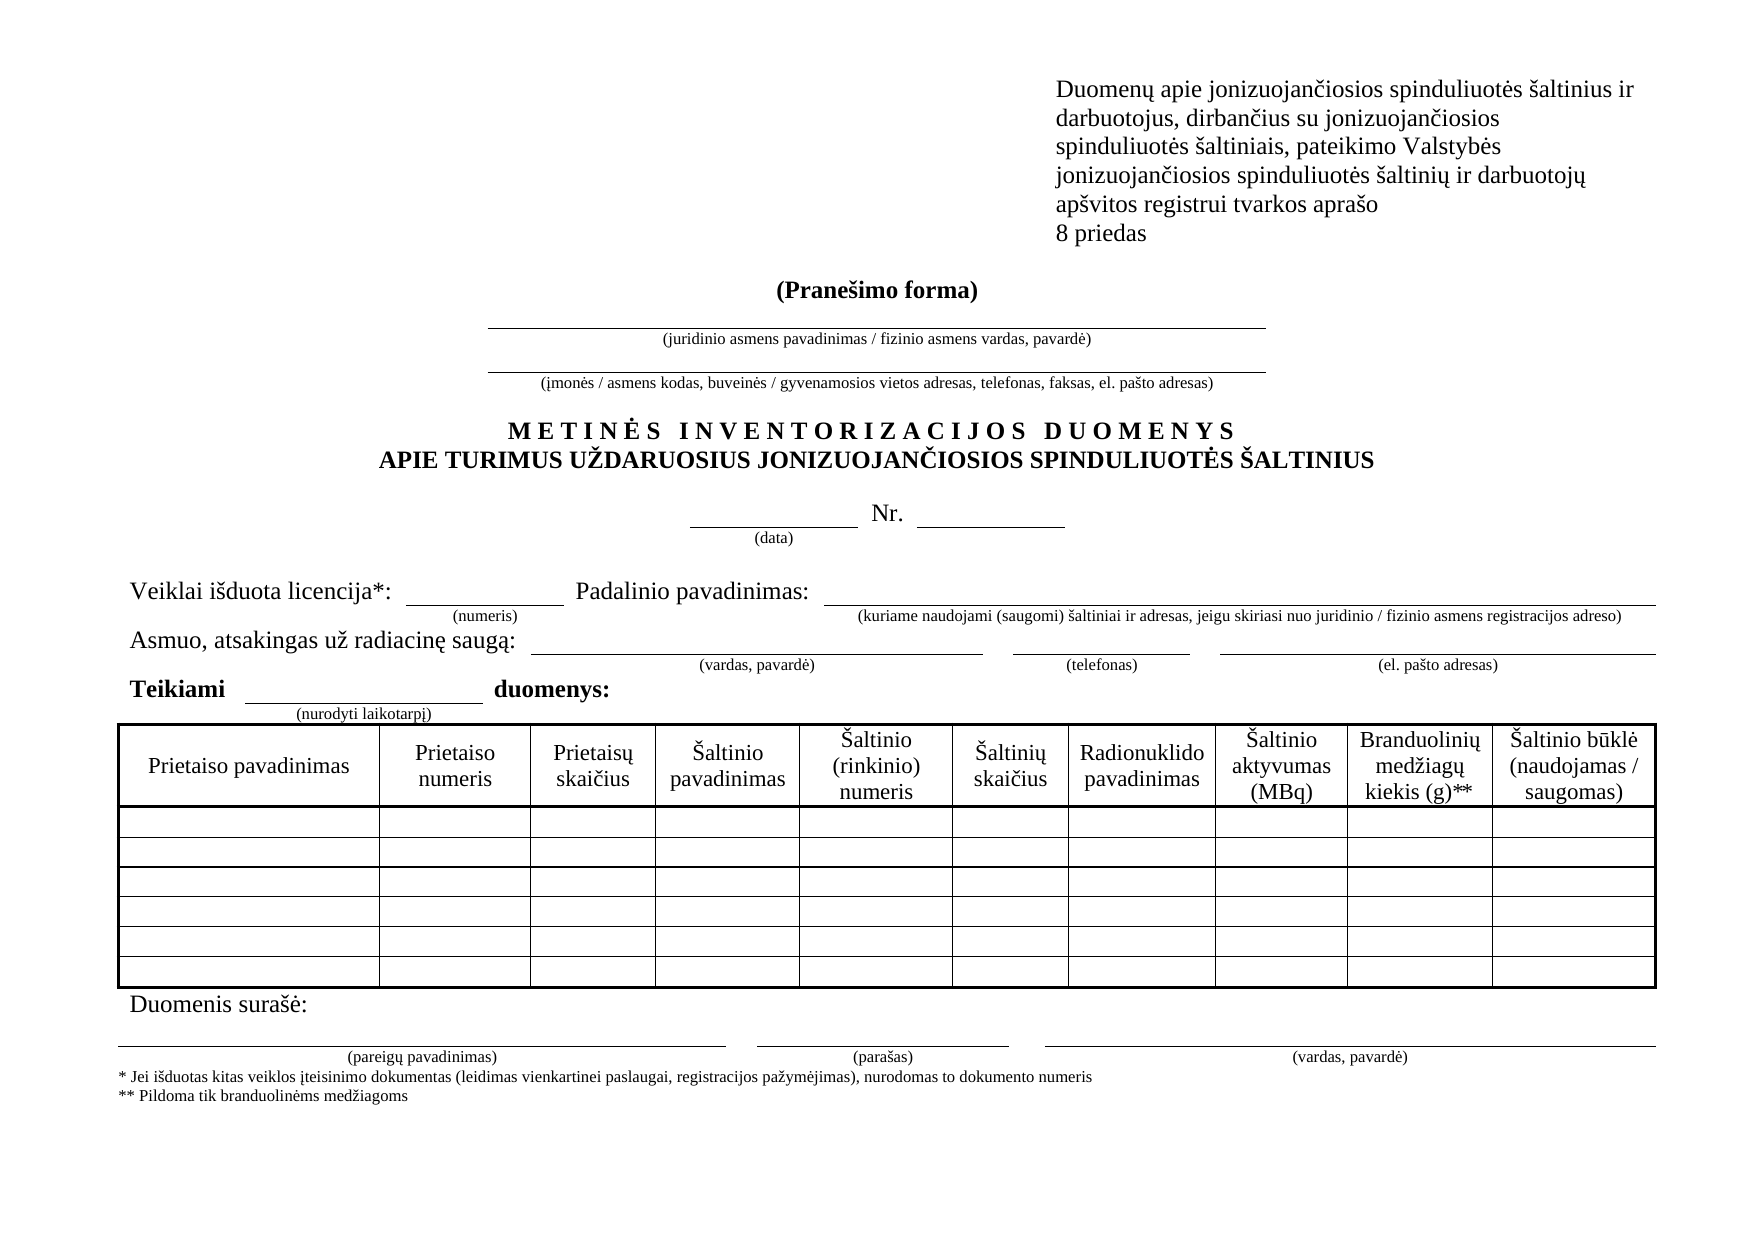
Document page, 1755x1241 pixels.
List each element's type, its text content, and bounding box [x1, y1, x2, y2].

table_cell [726, 1018, 757, 1046]
table_cell [953, 897, 1068, 926]
table_header (įmonės / asmens kodas, buveinės / gyvenamosios vietos adresas, telefonas, faksas, el. pašto adresas) [488, 373, 1266, 392]
table_cell [1493, 927, 1654, 956]
table_cell [245, 674, 482, 702]
table_cell [1069, 868, 1215, 896]
table_cell [1216, 808, 1347, 837]
table_cell [1069, 838, 1215, 866]
table_cell [656, 897, 799, 926]
table_cell (el. pašto adresas) [1220, 655, 1656, 674]
table_cell [1069, 897, 1215, 926]
table_cell (vardas, pavardė) [1045, 1047, 1656, 1066]
table_cell [380, 838, 530, 866]
table_cell [564, 605, 824, 625]
table_cell [656, 957, 799, 986]
table_cell [333, 989, 1656, 1017]
table_cell [1348, 927, 1492, 956]
table_cell [1190, 654, 1220, 674]
text Duomenų apie jonizuojančiosios spinduliuotės šaltinius ir darbuotojus, dirbančius su jonizuojančiosios spinduliuotės šaltiniais, pateikimo Valstybės jonizuojančiosios spinduliuotės šaltinių ir darbuotojų apšvitos registrui tvarkos aprašo [1056, 74, 1636, 218]
table_cell [531, 625, 983, 653]
table_cell [531, 957, 655, 986]
table_cell (vardas, pavardė) [531, 655, 983, 674]
table_cell [1045, 1018, 1656, 1046]
table_cell [1009, 1018, 1045, 1046]
table_cell [917, 528, 1064, 547]
table_cell [983, 625, 1013, 653]
table_cell [953, 838, 1068, 866]
table_cell [858, 527, 917, 547]
text ** Pildoma tik branduolinėms medžiagoms [118, 1086, 1636, 1105]
table_cell [800, 838, 952, 866]
table_header [824, 576, 1656, 604]
table_header [406, 576, 564, 604]
table_cell [1069, 808, 1215, 837]
table_cell [1216, 897, 1347, 926]
table_header (juridinio asmens pavadinimas / fizinio asmens vardas, pavardė) [488, 329, 1266, 348]
table_cell [1493, 838, 1654, 866]
table_cell [726, 1046, 757, 1066]
table_cell [800, 808, 952, 837]
table_cell [757, 1018, 1008, 1046]
table_cell [1348, 957, 1492, 986]
table_cell [953, 927, 1068, 956]
table_cell (parašas) [757, 1047, 1008, 1066]
table_cell [953, 868, 1068, 896]
table_header [917, 498, 1064, 527]
table_cell [380, 808, 530, 837]
table_cell [953, 957, 1068, 986]
table_cell [1216, 838, 1347, 866]
table_cell [1216, 927, 1347, 956]
table_cell Prietaiso numeris [380, 726, 530, 805]
table_cell [120, 838, 379, 866]
table_cell Šaltinio aktyvumas (MBq) [1216, 726, 1347, 805]
table_cell [118, 605, 406, 625]
table_cell [1493, 808, 1654, 837]
table_cell [800, 897, 952, 926]
table_cell (kuriame naudojami (saugomi) šaltiniai ir adresas, jeigu skiriasi nuo juridinio / fizinio asmens registracijos adreso) [824, 606, 1656, 625]
table_header [690, 498, 858, 527]
table_cell Šaltinio būklė (naudojamas / saugomas) [1493, 726, 1654, 805]
table_cell [118, 654, 531, 674]
table_cell [120, 957, 379, 986]
text apie turimus uždaruosius jonizuojančiosios spinduliuotės šaltinius [118, 445, 1636, 474]
table_cell [656, 838, 799, 866]
table_cell [120, 927, 379, 956]
table_cell [1216, 957, 1347, 986]
table_cell [1493, 868, 1654, 896]
table_cell Šaltinio (rinkinio) numeris [800, 726, 952, 805]
table_cell [1348, 808, 1492, 837]
table_cell [118, 1018, 726, 1046]
table_cell [800, 957, 952, 986]
table_cell Branduolinių medžiagų kiekis (g)** [1348, 726, 1492, 805]
table_cell [800, 927, 952, 956]
table_cell [1009, 1046, 1045, 1066]
table_cell [1348, 838, 1492, 866]
table_cell [656, 927, 799, 956]
table_cell [118, 703, 245, 723]
table_cell [120, 808, 379, 837]
table_header Veiklai išduota licencija*: [118, 576, 406, 604]
table_cell duomenys: [483, 674, 1656, 702]
table_cell [953, 808, 1068, 837]
table_cell Teikiami [118, 674, 245, 702]
table_cell (pareigų pavadinimas) [118, 1047, 726, 1066]
table_cell [1013, 625, 1190, 653]
table_cell Šaltinio pavadinimas [656, 726, 799, 805]
table_header Padalinio pavadinimas: [564, 576, 824, 604]
text 8 priedas [1056, 218, 1636, 246]
text METINĖS INVENTORIZACIJOS DUOMENYS [118, 416, 1636, 445]
table_cell (data) [690, 528, 858, 547]
table_cell [983, 654, 1013, 674]
table_cell [531, 838, 655, 866]
table_cell [1190, 625, 1220, 653]
table_cell Radionuklido pavadinimas [1069, 726, 1215, 805]
table_cell [1069, 927, 1215, 956]
table_cell Prietaiso pavadinimas [120, 726, 379, 805]
table_cell [483, 703, 1656, 723]
table_cell [1348, 868, 1492, 896]
table_cell Asmuo, atsakingas už radiacinę saugą: [118, 625, 531, 653]
table_cell [1493, 897, 1654, 926]
table_cell [531, 897, 655, 926]
table_cell [531, 868, 655, 896]
table_cell [1493, 957, 1654, 986]
table_cell [1220, 625, 1656, 653]
table_cell (nurodyti laikotarpį) [245, 704, 482, 723]
table_cell [380, 957, 530, 986]
table_cell Prietaisų skaičius [531, 726, 655, 805]
table_cell Duomenis surašė: [118, 989, 333, 1017]
table_cell [1216, 868, 1347, 896]
text (Pranešimo forma) [118, 275, 1636, 304]
table_cell (numeris) [406, 606, 564, 625]
table_cell [120, 868, 379, 896]
table_header Nr. [858, 498, 917, 527]
table_cell Šaltinių skaičius [953, 726, 1068, 805]
table_cell [1348, 897, 1492, 926]
table_cell [380, 868, 530, 896]
table_cell [656, 808, 799, 837]
table_cell [1069, 957, 1215, 986]
table_cell (telefonas) [1013, 655, 1190, 674]
table_cell [531, 927, 655, 956]
table_cell [656, 868, 799, 896]
text * Jei išduotas kitas veiklos įteisinimo dokumentas (leidimas vienkartinei paslaugai, registracijos pažymėjimas), nurodomas to dokumento numeris [118, 1066, 1636, 1086]
table_cell [380, 927, 530, 956]
table_cell [800, 868, 952, 896]
table_cell [120, 897, 379, 926]
table_cell [531, 808, 655, 837]
table_cell [380, 897, 530, 926]
